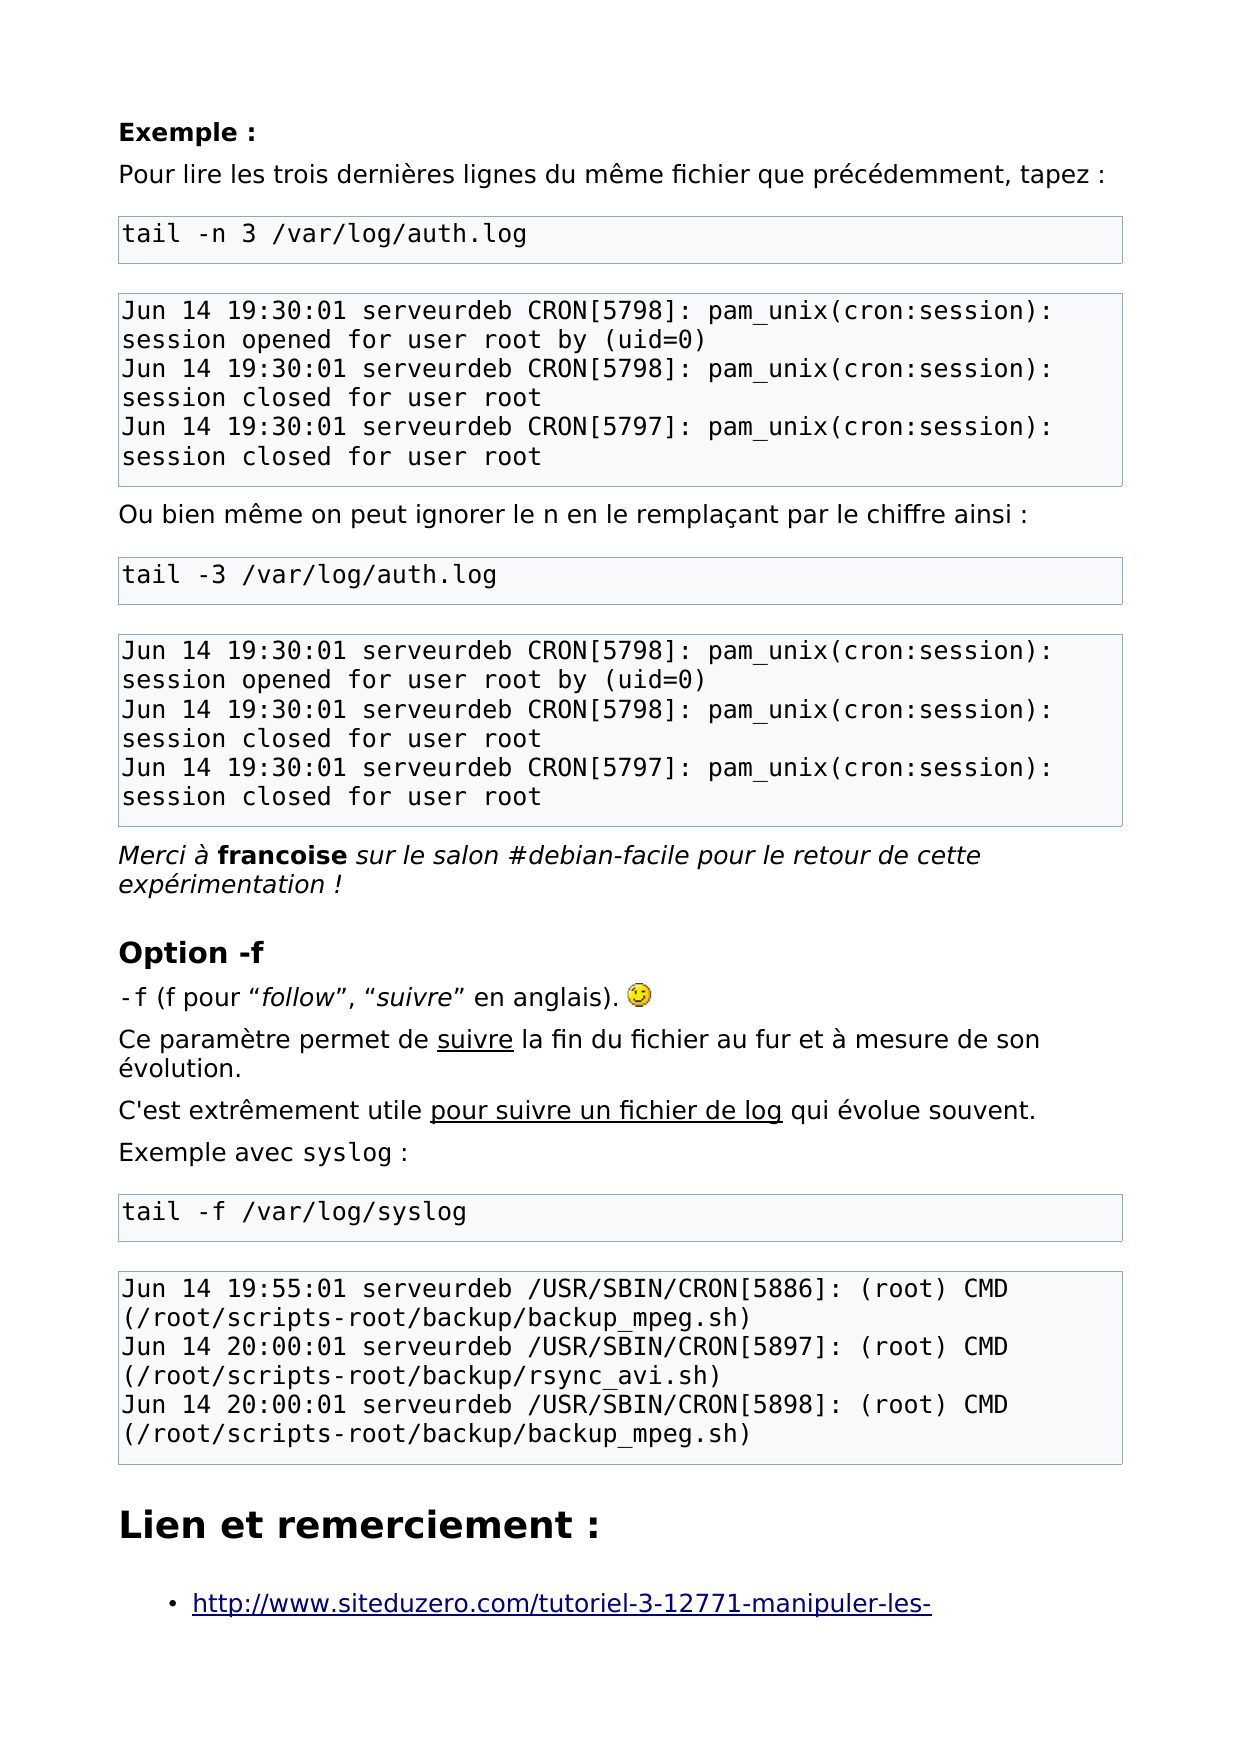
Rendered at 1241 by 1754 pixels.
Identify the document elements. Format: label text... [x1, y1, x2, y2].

subtitle Lien et remerciement : [118, 1503, 1122, 1547]
table_header Jun 14 19:55:01 serveurdeb /USR/SBIN/CRON[5886]: (root) CMD (/root/scripts-root/backup/backup_mpeg.sh) Jun 14 20:00:01 serveurdeb /USR/SBIN/CRON[5897]: (root) CMD (/root/scripts-root/backup/rsync_avi.sh) Jun 14 20:00:01 serveurdeb /USR/SBIN/CRON[5898]: (root) CMD (/root/scripts-root/backup/backup_mpeg.sh) [119, 1272, 1122, 1463]
text Exemple avec syslog : [118, 1138, 1122, 1167]
text Ou bien même on peut ignorer le n en le remplaçant par le chiffre ainsi : [118, 500, 1122, 529]
text Merci à francoise sur le salon #debian-facile pour le retour de cette expérimentation ! [118, 841, 1122, 899]
text -f (f pour “follow”, “suivre” en anglais). [118, 983, 1122, 1013]
text Pour lire les trois dernières lignes du même fichier que précédemment, tapez : [118, 160, 1122, 189]
table_header tail -3 /var/log/auth.log [119, 558, 1122, 604]
text Ce paramètre permet de suivre la fin du fichier au fur et à mesure de son évolution. [118, 1025, 1122, 1083]
text C'est extrêmement utile pour suivre un fichier de log qui évolue souvent. [118, 1096, 1122, 1125]
subtitle Option -f [118, 937, 1122, 971]
table_header tail -n 3 /var/log/auth.log [119, 217, 1122, 263]
table_header tail -f /var/log/syslog [119, 1195, 1122, 1241]
list http://www.siteduzero.com/tutoriel-3-12771-manipuler-les- [177, 1589, 1122, 1618]
picture [627, 983, 652, 1007]
table_header Jun 14 19:30:01 serveurdeb CRON[5798]: pam_unix(cron:session): session opened for user root by (uid=0) Jun 14 19:30:01 serveurdeb CRON[5798]: pam_unix(cron:session): session closed for user root Jun 14 19:30:01 serveurdeb CRON[5797]: pam_unix(cron:session): session closed for user root [119, 294, 1122, 486]
text Exemple : [118, 118, 1122, 147]
table_header Jun 14 19:30:01 serveurdeb CRON[5798]: pam_unix(cron:session): session opened for user root by (uid=0) Jun 14 19:30:01 serveurdeb CRON[5798]: pam_unix(cron:session): session closed for user root Jun 14 19:30:01 serveurdeb CRON[5797]: pam_unix(cron:session): session closed for user root [119, 635, 1122, 826]
